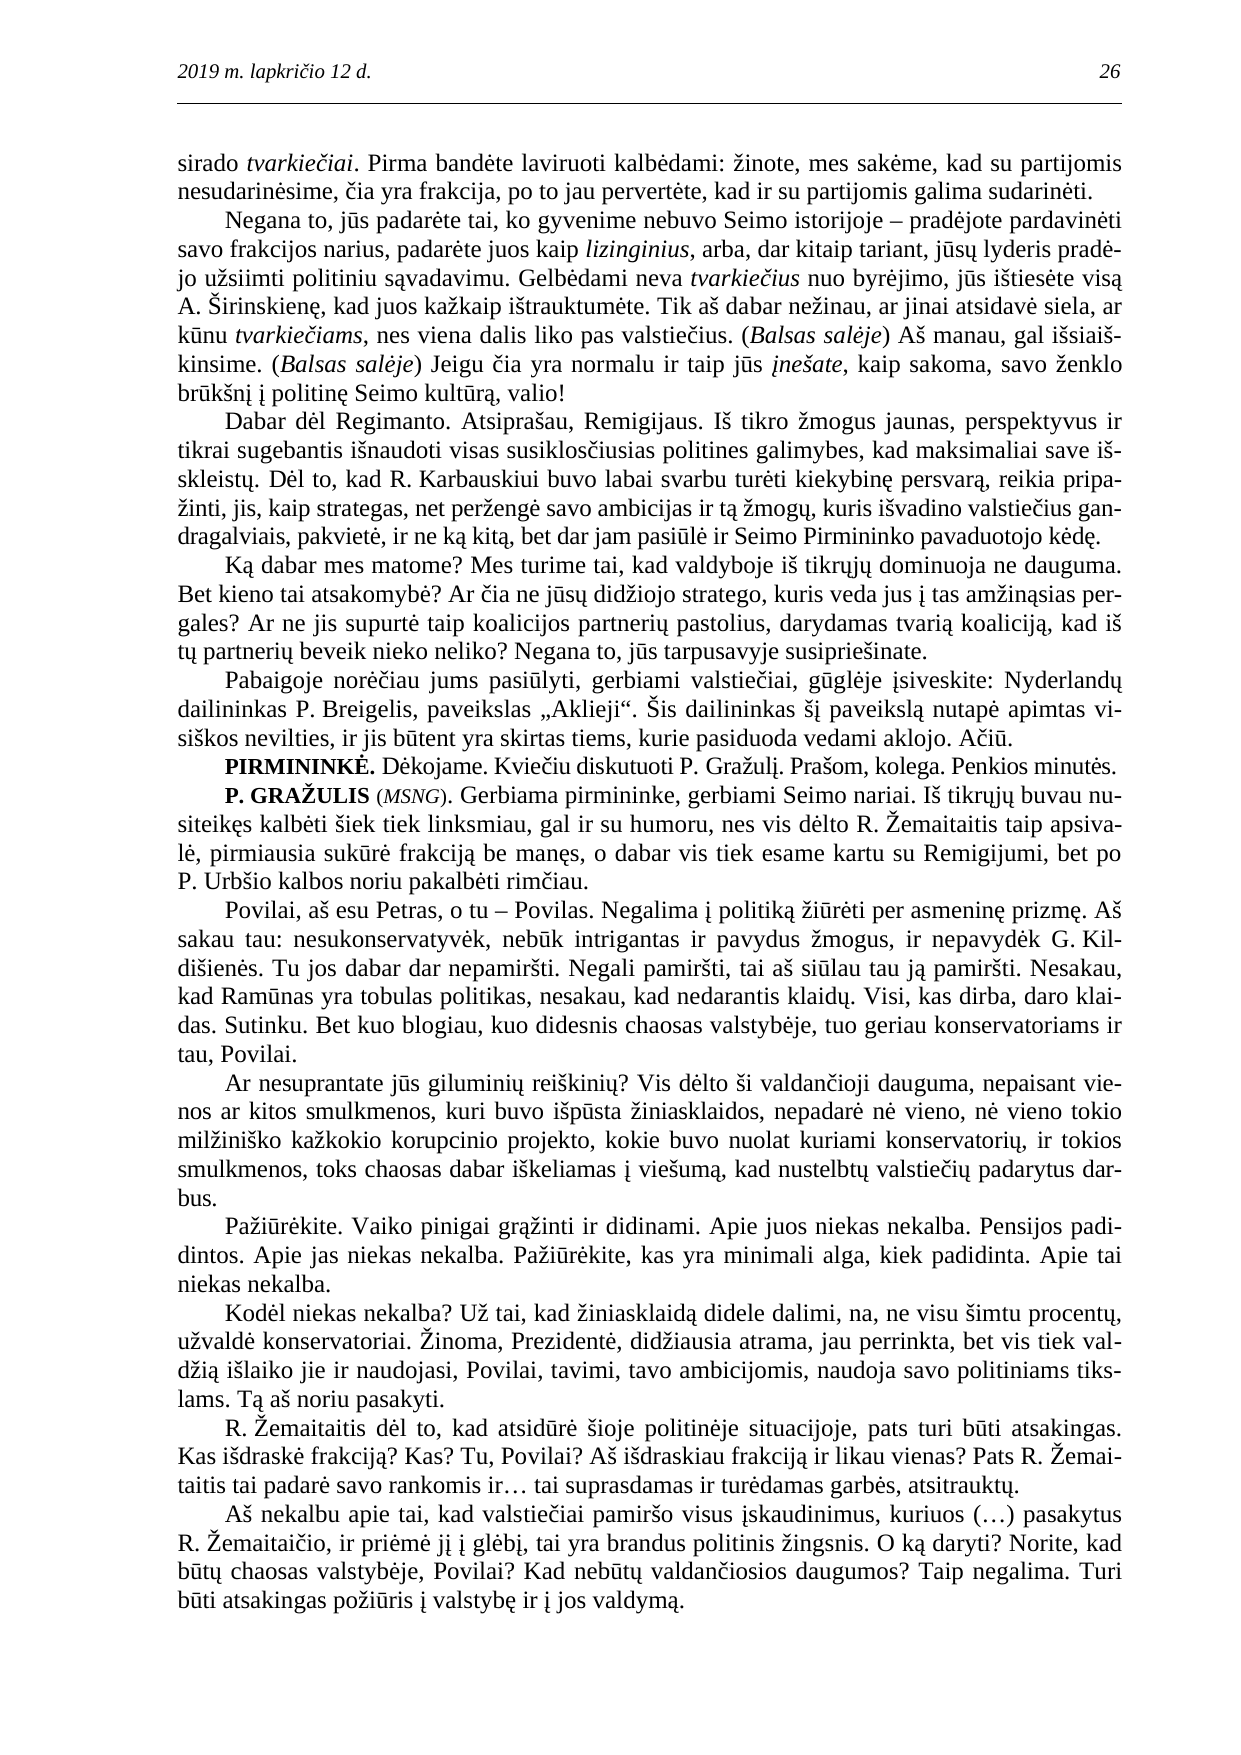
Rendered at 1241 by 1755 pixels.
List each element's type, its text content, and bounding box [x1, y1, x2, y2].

text R. Že­mai­tai­tis dėl to, kad at­si­dū­rė šio­je po­li­ti­nė­je si­tu­a­ci­jo­je, pats tu­ri bū­ti at­sa­kin­gas. Kas iš­dras­kė frak­ci­ją? Kas? Tu, Po­vi­lai? Aš iš­dras­kiau frak­ci­ją ir li­kau vie­nas? Pats R. Že­mai­tai­tis tai pa­da­rė sa­vo ran­ko­mis ir… tai su­pras­da­mas ir tu­rė­da­mas gar­bės, at­si­trauk­tų. [177, 1413, 1122, 1499]
text Pa­bai­go­je no­rė­čiau jums pa­siū­ly­ti, ger­bia­mi vals­tie­čiai, gūg­lė­je įsi­ves­ki­te: Ny­der­lan­dų dai­li­nin­kas P. Brei­ge­lis, pa­veiks­las „Ak­lie­ji“. Šis dai­li­nin­kas šį pa­veiks­lą nu­ta­pė ap­im­tas vi­siš­kos ne­vil­ties, ir jis bū­tent yra skir­tas tiems, ku­rie pa­si­duo­da ve­da­mi ak­lo­jo. Ačiū. [177, 665, 1122, 751]
text sira­do tvar­kie­čiai. Pir­ma ban­dė­te la­vi­ruo­ti kal­bė­da­mi: ži­no­te, mes sa­kė­me, kad su par­ti­jo­mis ne­su­da­ri­nė­si­me, čia yra frak­ci­ja, po to jau per­ver­tė­te, kad ir su par­ti­jo­mis ga­li­ma su­da­ri­nė­ti. [177, 148, 1122, 205]
text Da­bar dėl Re­gi­man­to. At­si­pra­šau, Re­mi­gi­jaus. Iš tik­ro žmo­gus jau­nas, per­spek­ty­vus ir tik­rai su­ge­ban­tis iš­nau­do­ti vi­sas su­si­klos­čiu­sias po­li­ti­nes ga­li­my­bes, kad mak­si­ma­liai sa­ve iš­skleis­tų. Dėl to, kad R. Kar­baus­kiui bu­vo la­bai svar­bu tu­rė­ti kie­ky­bi­nę per­sva­rą, rei­kia pri­pa­žin­ti, jis, kaip stra­te­gas, net per­žen­gė sa­vo am­bi­ci­jas ir tą žmo­gų, ku­ris iš­va­di­no vals­tie­čius gan­dra­gal­viais, pa­kvie­tė, ir ne ką ki­tą, bet dar jam pa­siū­lė ir Sei­mo Pir­mi­nin­ko pa­va­duo­to­jo kė­dę. [177, 406, 1122, 550]
text Ko­dėl nie­kas ne­kal­ba? Už tai, kad ži­niask­lai­dą di­de­le da­li­mi, na, ne vi­su šim­tu pro­cen­tų, už­val­dė kon­ser­va­to­riai. Ži­no­ma, Pre­zi­den­tė, di­džiau­sia at­ra­ma, jau per­rink­ta, bet vis tiek val­džią iš­lai­ko jie ir nau­do­ja­si, Po­vi­lai, ta­vi­mi, ta­vo am­bi­ci­jo­mis, nau­do­ja sa­vo po­li­ti­niams tiks­lams. Tą aš no­riu pa­sa­ky­ti. [177, 1298, 1122, 1413]
text P. GRAŽULIS (MSNG). Ger­bia­ma pir­mi­nin­ke, ger­bia­mi Sei­mo na­riai. Iš tik­rų­jų bu­vau nu­si­tei­kęs kal­bė­ti šiek tiek links­miau, gal ir su hu­mo­ru, nes vis dėl­to R. Že­mai­tai­tis taip ap­si­va­lė, pir­miau­sia su­kū­rė frak­ci­ją be ma­nęs, o da­bar vis tiek esa­me kar­tu su Re­mi­gi­ju­mi, bet po P. Urb­šio kal­bos no­riu pa­kal­bė­ti rim­čiau. [177, 780, 1122, 895]
text Ką da­bar mes ma­to­me? Mes tu­ri­me tai, kad val­dy­bo­je iš tik­rų­jų do­mi­nuo­ja ne dau­gu­ma. Bet kie­no tai at­sa­ko­my­bė? Ar čia ne jū­sų di­džio­jo stra­te­go, ku­ris ve­da jus į tas am­ži­ną­sias per­ga­les? Ar ne jis su­pur­tė taip ko­a­li­ci­jos part­ne­rių pa­sto­lius, da­ry­da­mas tva­rią ko­a­li­ci­ją, kad iš tų part­ne­rių be­veik nie­ko ne­li­ko? Ne­ga­na to, jūs tar­pu­sa­vy­je su­si­prie­ši­na­te. [177, 550, 1122, 665]
text PIRMININKĖ. Dė­ko­ja­me. Kvie­čiu dis­ku­tuo­ti P. Gra­žu­lį. Pra­šom, ko­le­ga. Pen­kios mi­nu­tės. [177, 751, 1122, 780]
text Ne­ga­na to, jūs pa­da­rė­te tai, ko gy­ve­ni­me ne­bu­vo Sei­mo is­to­ri­jo­je – pra­dė­jo­te par­da­vi­nė­ti sa­vo frak­ci­jos na­rius, pa­da­rė­te juos kaip li­zin­gi­nius, ar­ba, dar ki­taip ta­riant, jū­sų ly­de­ris pra­dė­jo už­si­im­ti po­li­ti­niu są­va­da­vi­mu. Gel­bė­da­mi ne­va tvar­kie­čius nuo by­rė­ji­mo, jūs iš­tie­sė­te vi­są A. Ši­rins­kie­nę, kad juos kaž­kaip iš­trauk­tu­mė­te. Tik aš da­bar ne­ži­nau, ar ji­nai at­si­da­vė sie­la, ar kū­nu tvar­kie­čiams, nes vie­na da­lis li­ko pas vals­tie­čius. (Bal­sas sa­lė­je) Aš ma­nau, gal iš­si­aiš­kin­si­me. (Bal­sas sa­lė­je) Jei­gu čia yra nor­ma­lu ir taip jūs įne­ša­te, kaip sa­ko­ma, sa­vo žen­klo brūkš­nį į po­li­ti­nę Sei­mo kul­tū­rą, va­lio! [177, 205, 1122, 406]
text Aš ne­kal­bu apie tai, kad vals­tie­čiai pa­mir­šo vi­sus įskau­di­ni­mus, ku­riuos (…) pa­sa­ky­tus R. Že­mai­tai­čio, ir pri­ėmė jį į glė­bį, tai yra bran­dus po­li­ti­nis žings­nis. O ką da­ry­ti? No­ri­te, kad bū­tų cha­o­sas vals­ty­bė­je, Po­vi­lai? Kad ne­bū­tų val­dan­čio­sios dau­gu­mos? Taip ne­ga­li­ma. Tu­ri bū­ti at­sa­kin­gas po­žiū­ris į vals­ty­bę ir į jos val­dy­mą. [177, 1499, 1122, 1614]
text Ar ne­su­pran­ta­te jūs gi­lu­mi­nių reiš­ki­nių? Vis dėl­to ši val­dan­čio­ji dau­gu­ma, ne­pai­sant vie­nos ar ki­tos smul­kme­nos, ku­ri bu­vo iš­pūs­ta ži­niask­lai­dos, ne­pa­da­rė nė vie­no, nė vie­no to­kio mil­ži­niš­ko kaž­ko­kio ko­rup­ci­nio pro­jek­to, ko­kie bu­vo nuo­lat ku­ria­mi kon­ser­va­to­rių, ir to­kios smul­kme­nos, toks cha­o­sas da­bar iš­ke­lia­mas į vie­šu­mą, kad nu­stelb­tų vals­tie­čių pa­da­ry­tus dar­bus. [177, 1068, 1122, 1211]
text Po­vi­lai, aš esu Pet­ras, o tu – Po­vi­las. Ne­ga­li­ma į po­li­ti­ką žiū­rė­ti per as­me­ni­nę priz­mę. Aš sa­kau tau: ne­su­kon­ser­va­ty­vėk, ne­būk in­tri­gan­tas ir pa­vy­dus žmo­gus, ir ne­pa­vy­dėk G. Kil­dišie­nės. Tu jos da­bar dar ne­pa­mirš­ti. Ne­ga­li pa­mirš­ti, tai aš siū­lau tau ją pa­mirš­ti. Ne­sa­kau, kad Ra­mū­nas yra to­bu­las po­li­ti­kas, ne­sa­kau, kad ne­da­ran­tis klai­dų. Vi­si, kas dir­ba, da­ro klai­das. Su­tin­ku. Bet kuo blo­giau, kuo di­des­nis cha­o­sas vals­ty­bė­je, tuo ge­riau kon­ser­va­to­riams ir tau, Po­vi­lai. [177, 895, 1122, 1068]
text Pa­žiū­rė­ki­te. Vai­ko pi­ni­gai grą­žin­ti ir di­di­na­mi. Apie juos nie­kas ne­kal­ba. Pen­si­jos pa­di­din­tos. Apie jas nie­kas ne­kal­ba. Pa­žiū­rė­ki­te, kas yra mi­ni­ma­li al­ga, kiek pa­di­din­ta. Apie tai nie­kas ne­kal­ba. [177, 1211, 1122, 1298]
